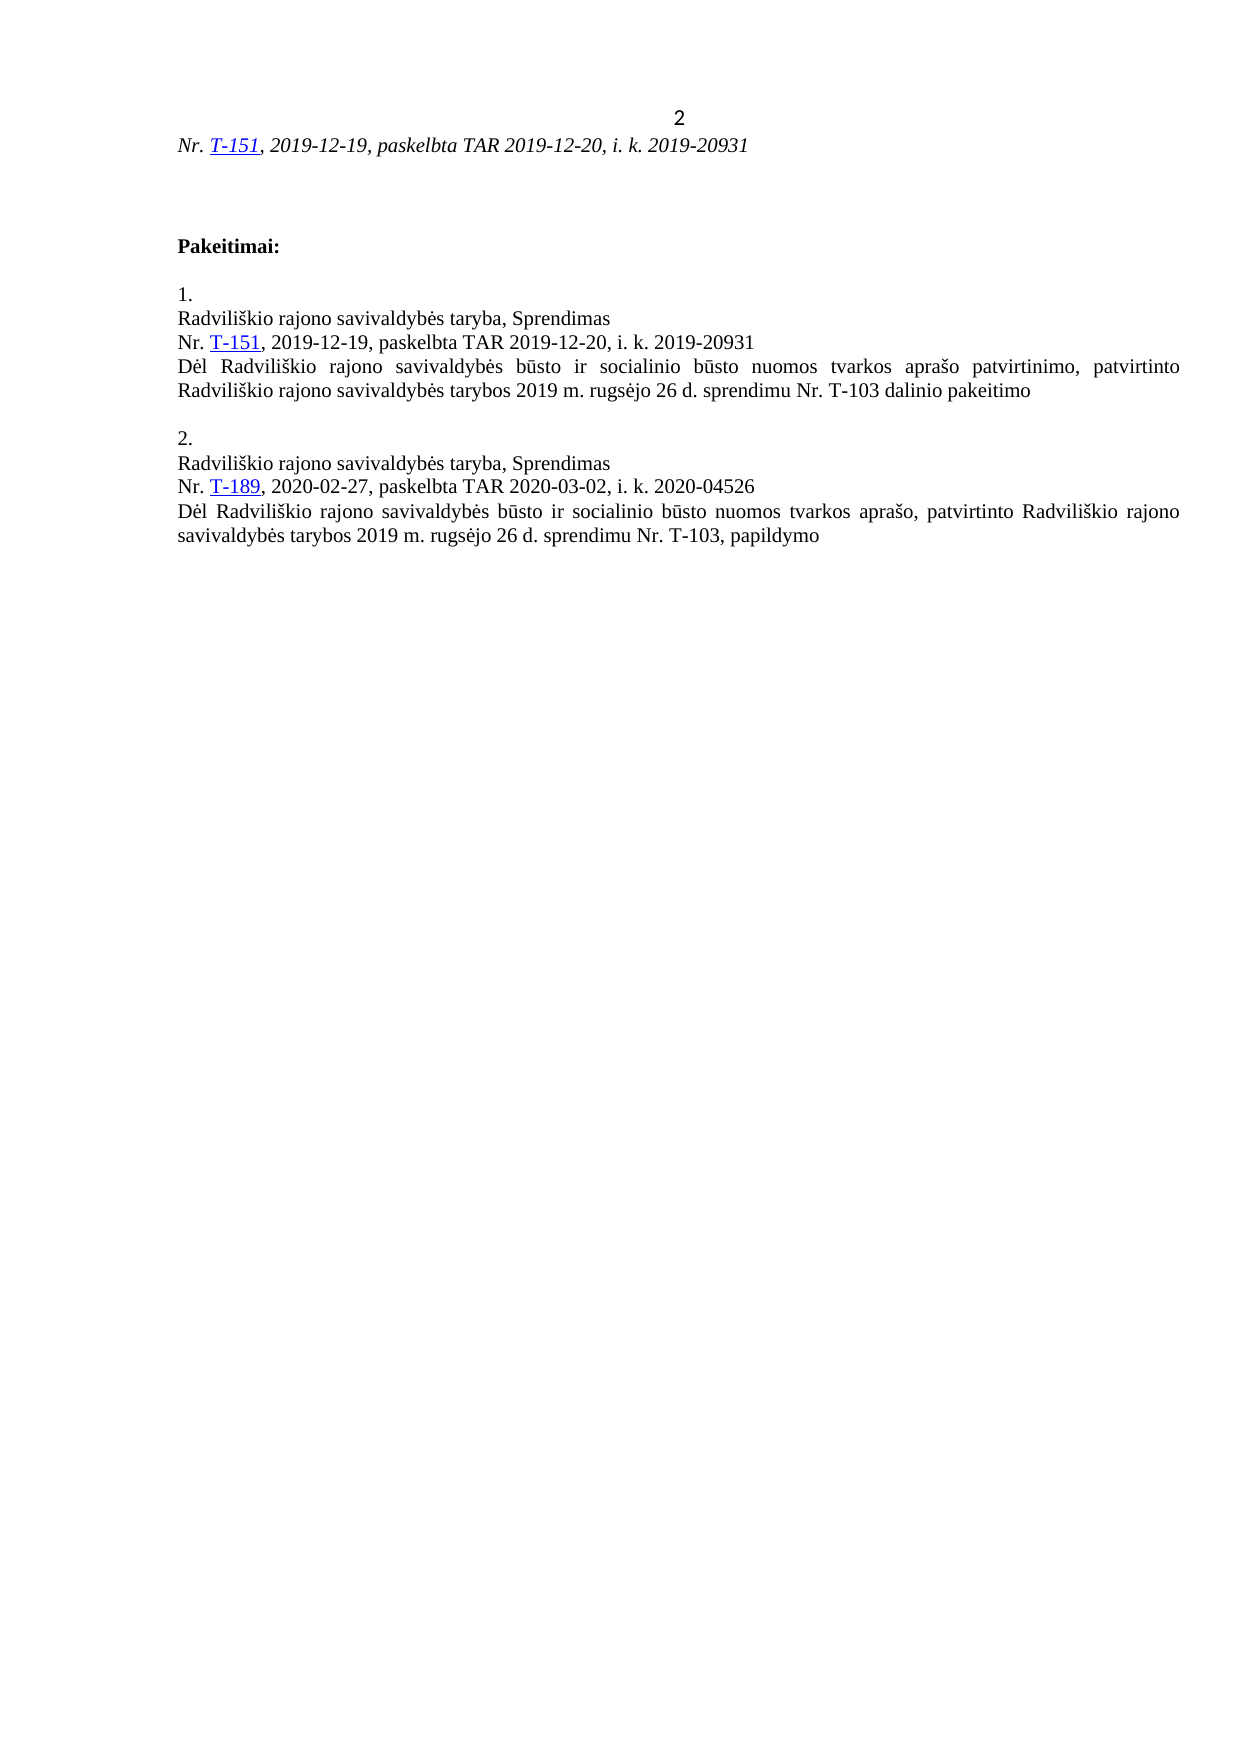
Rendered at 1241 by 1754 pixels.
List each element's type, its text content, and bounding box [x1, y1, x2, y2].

text 2. [177, 426, 1181, 450]
text Nr. T-151, 2019-12-19, paskelbta TAR 2019-12-20, i. k. 2019-20931 [177, 133, 1181, 157]
text Radviliškio rajono savivaldybės taryba, Sprendimas [177, 306, 1181, 330]
text Nr. T-151, 2019-12-19, paskelbta TAR 2019-12-20, i. k. 2019-20931 [177, 330, 1181, 354]
text Pakeitimai: [177, 234, 1181, 258]
text Dėl Radviliškio rajono savivaldybės būsto ir socialinio būsto nuomos tvarkos aprašo patvirtinimo, patvirtinto Radviliškio rajono savivaldybės tarybos 2019 m. rugsėjo 26 d. sprendimu Nr. T-103 dalinio pakeitimo [177, 354, 1181, 402]
text Dėl Radviliškio rajono savivaldybės būsto ir socialinio būsto nuomos tvarkos aprašo, patvirtinto Radviliškio rajono savivaldybės tarybos 2019 m. rugsėjo 26 d. sprendimu Nr. T-103, papildymo [177, 498, 1181, 547]
text Radviliškio rajono savivaldybės taryba, Sprendimas [177, 450, 1181, 474]
text 1. [177, 282, 1181, 306]
text Nr. T-189, 2020-02-27, paskelbta TAR 2020-03-02, i. k. 2020-04526 [177, 474, 1181, 498]
